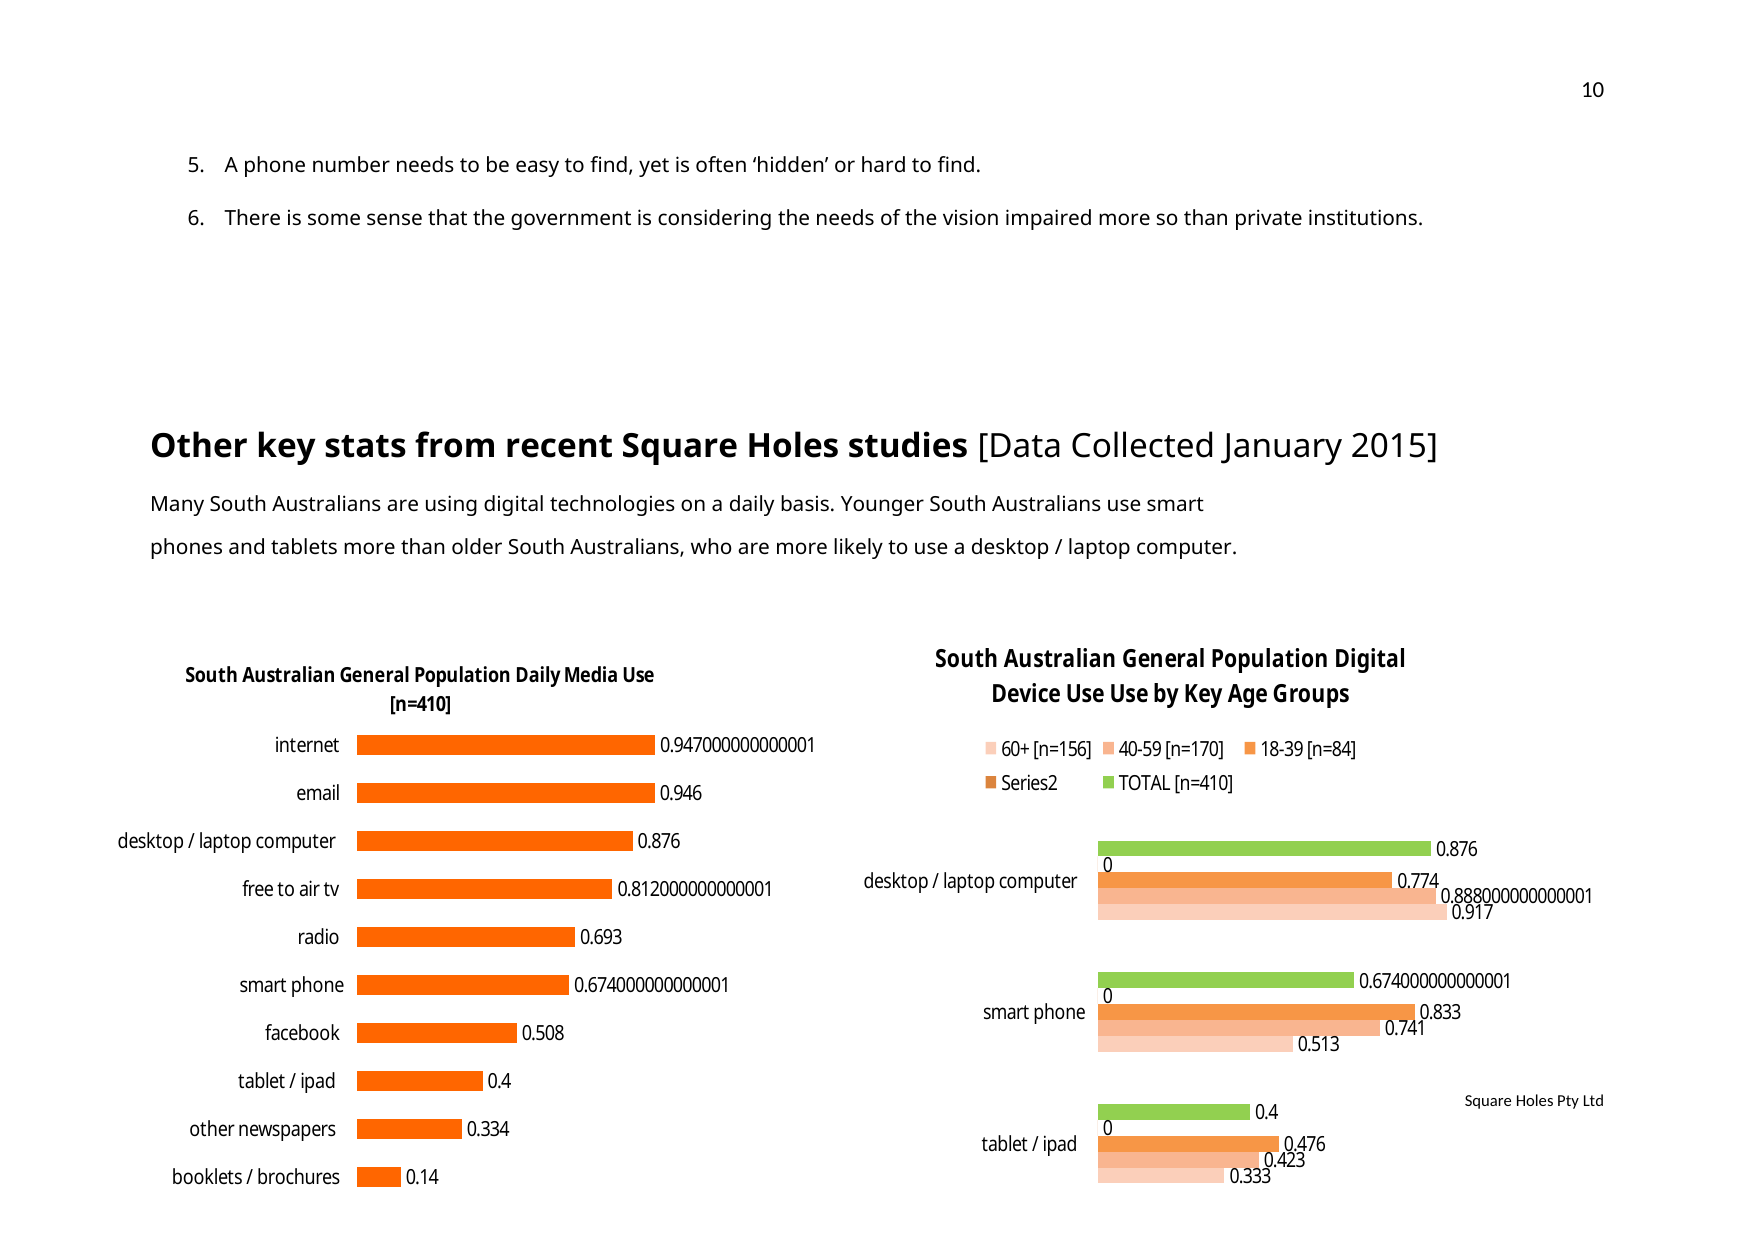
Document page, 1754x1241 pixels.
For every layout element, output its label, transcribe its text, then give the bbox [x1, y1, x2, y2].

subtitle Other key stats from recent Square Holes studies [Data Collected January 2015] [150, 421, 1604, 467]
text Many South Australians are using digital technologies on a daily basis. Younger South Australians use smart phones and tablets more than older South Australians, who are more likely to use a desktop / laptop computer. [150, 489, 1257, 561]
list A phone number needs to be easy to find, yet is often ‘hidden’ or hard to find. [187, 150, 1604, 178]
list There is some sense that the government is considering the needs of the vision impaired more so than private institutions. [187, 203, 1604, 232]
